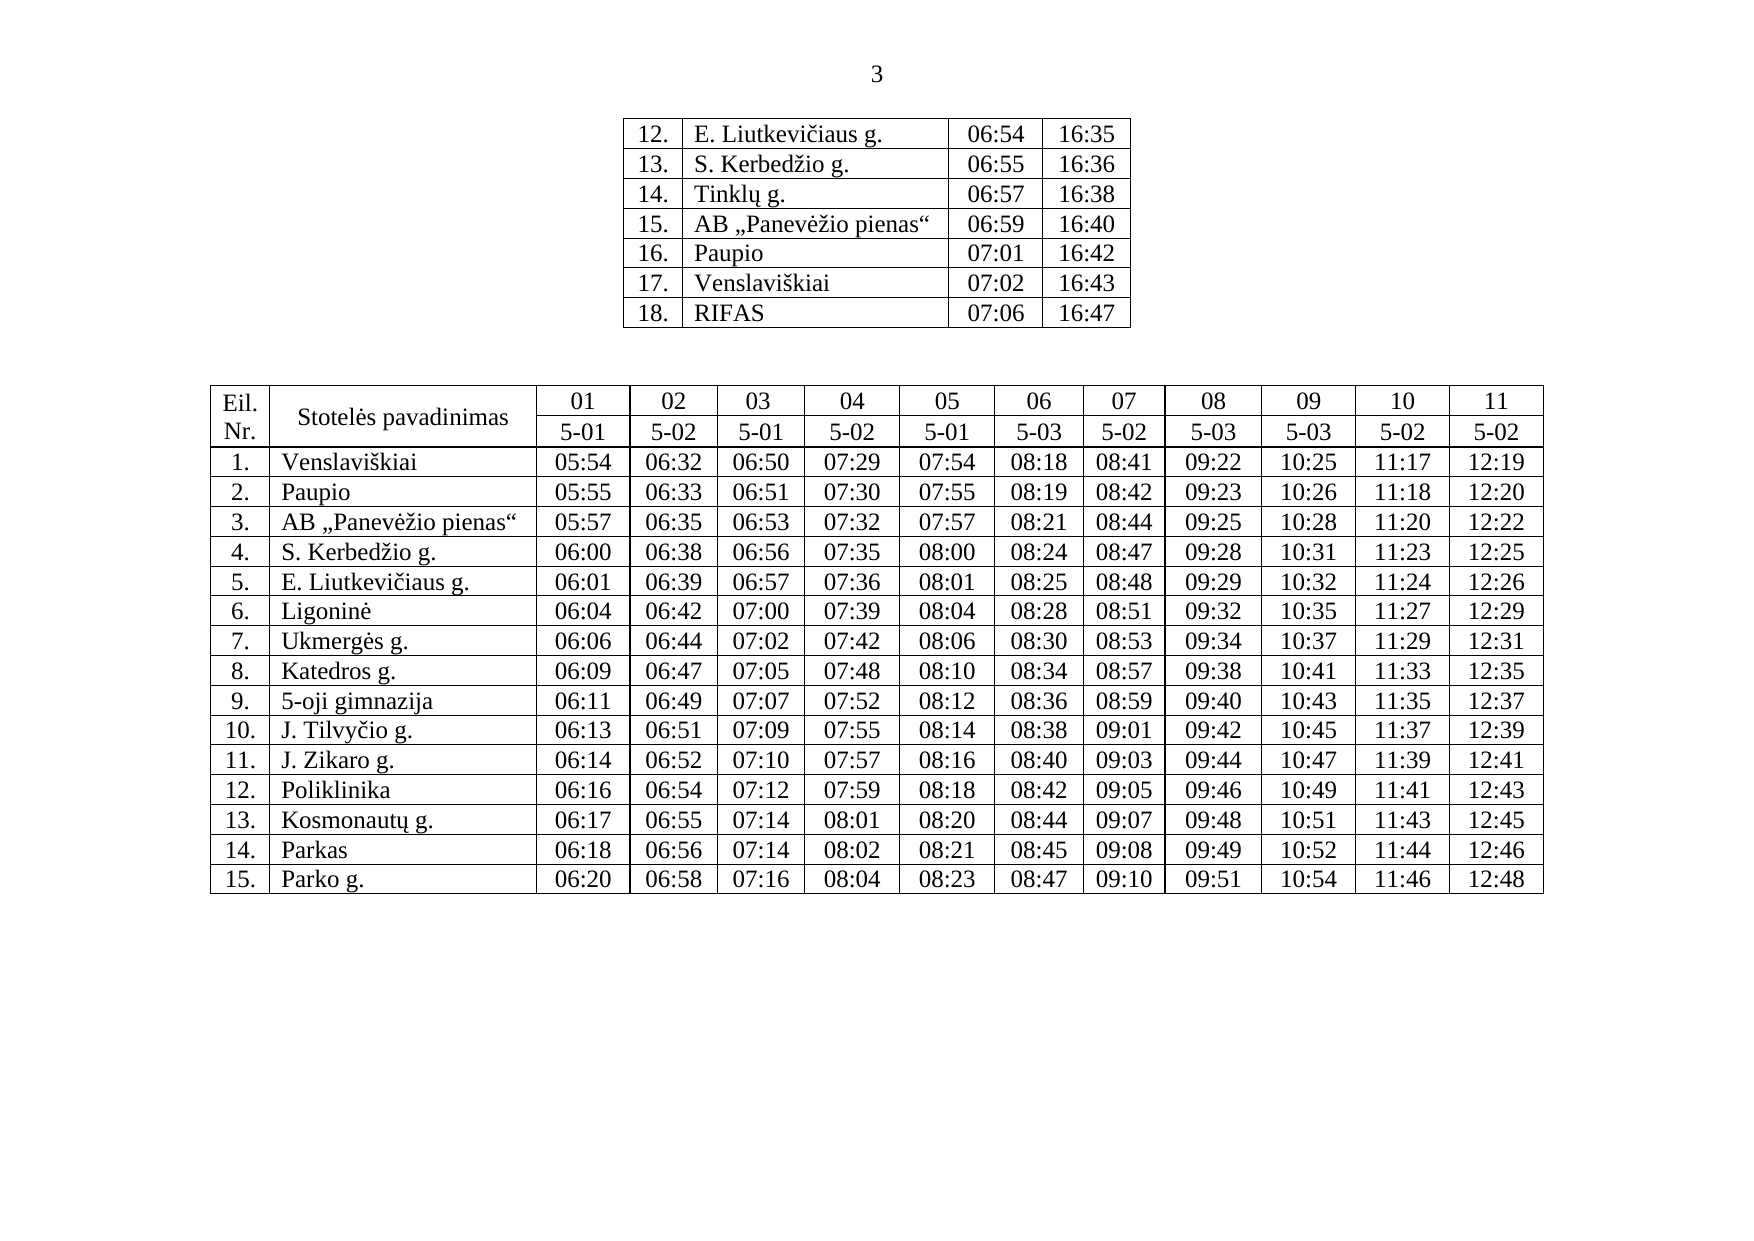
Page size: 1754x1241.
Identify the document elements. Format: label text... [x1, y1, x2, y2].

table_cell 5-03 [995, 416, 1083, 446]
table_cell 07:29 [805, 448, 899, 476]
table_cell 07:14 [718, 835, 804, 863]
table_cell 11:33 [1356, 656, 1449, 685]
table_cell 12:37 [1450, 686, 1543, 714]
table_cell 06:06 [537, 626, 629, 655]
table_cell 09:44 [1166, 745, 1261, 774]
table_cell 06:53 [718, 507, 804, 536]
table_cell 09:01 [1084, 716, 1164, 744]
table_cell 09:40 [1166, 686, 1261, 714]
table_cell 1. [211, 448, 269, 476]
table_cell 08:19 [995, 477, 1083, 506]
table_cell 11:46 [1356, 865, 1449, 893]
table_cell 5-03 [1262, 416, 1355, 446]
table_cell 08:40 [995, 745, 1083, 774]
table_cell 08:48 [1084, 567, 1164, 595]
table_cell 08:47 [1084, 537, 1164, 566]
table_cell 06:56 [631, 835, 717, 863]
table_cell 06:56 [718, 537, 804, 566]
table_cell 08:53 [1084, 626, 1164, 655]
table_header 02 [631, 386, 717, 415]
table_cell E. Liutkevičiaus g. [270, 567, 536, 595]
table_cell 08:18 [900, 775, 994, 804]
table_cell 16. [624, 239, 682, 267]
table_cell 10:28 [1262, 507, 1355, 536]
table_cell J. Zikaro g. [270, 745, 536, 774]
table_cell 07:07 [718, 686, 804, 714]
table_cell Tinklų g. [683, 179, 948, 208]
table_cell 09:28 [1166, 537, 1261, 566]
table_cell 07:30 [805, 477, 899, 506]
table_cell 2. [211, 477, 269, 506]
table_cell 09:25 [1166, 507, 1261, 536]
table_cell S. Kerbedžio g. [683, 149, 948, 178]
table_cell 5-oji gimnazija [270, 686, 536, 714]
table_cell 06:17 [537, 805, 629, 834]
table_cell 07:32 [805, 507, 899, 536]
table_cell 08:04 [805, 865, 899, 893]
table_cell 06:49 [631, 686, 717, 714]
table_cell 11:44 [1356, 835, 1449, 863]
table_cell 08:21 [900, 835, 994, 863]
table_cell 08:20 [900, 805, 994, 834]
table_cell 12. [211, 775, 269, 804]
table_cell Ligoninė [270, 596, 536, 625]
table_cell 08:02 [805, 835, 899, 863]
table_cell 10:43 [1262, 686, 1355, 714]
table_cell 08:01 [805, 805, 899, 834]
table_cell 07:39 [805, 596, 899, 625]
table_cell 08:10 [900, 656, 994, 685]
table_header Eil. Nr. [211, 386, 269, 446]
table_cell 07:01 [949, 239, 1042, 267]
table_cell 12:45 [1450, 805, 1543, 834]
table_cell 08:30 [995, 626, 1083, 655]
table_cell 12:43 [1450, 775, 1543, 804]
table_cell 5-03 [1166, 416, 1261, 446]
table_cell 12:25 [1450, 537, 1543, 566]
table_cell 10:49 [1262, 775, 1355, 804]
table_cell 09:49 [1166, 835, 1261, 863]
table_cell 10:31 [1262, 537, 1355, 566]
table_cell 11:43 [1356, 805, 1449, 834]
table_cell 5-02 [1084, 416, 1164, 446]
table_cell 15. [624, 209, 682, 237]
table_cell 07:55 [805, 716, 899, 744]
table_cell 06:18 [537, 835, 629, 863]
table_cell 09:42 [1166, 716, 1261, 744]
table_cell 13. [211, 805, 269, 834]
table_cell 10:25 [1262, 448, 1355, 476]
table_cell 5. [211, 567, 269, 595]
table_cell 06:35 [631, 507, 717, 536]
table_cell Katedros g. [270, 656, 536, 685]
table_cell 09:38 [1166, 656, 1261, 685]
table_cell Ukmergės g. [270, 626, 536, 655]
table_cell 09:23 [1166, 477, 1261, 506]
table_cell 08:00 [900, 537, 994, 566]
table_cell 10:26 [1262, 477, 1355, 506]
table_cell 7. [211, 626, 269, 655]
table_cell 12:41 [1450, 745, 1543, 774]
table_cell 07:42 [805, 626, 899, 655]
table_cell 5-01 [718, 416, 804, 446]
table_cell 12:35 [1450, 656, 1543, 685]
table_cell 10:45 [1262, 716, 1355, 744]
table_header 05 [900, 386, 994, 415]
table_cell 12:20 [1450, 477, 1543, 506]
table_cell 3. [211, 507, 269, 536]
table_header 07 [1084, 386, 1164, 415]
table_cell Venslaviškiai [270, 448, 536, 476]
table_header 11 [1450, 386, 1543, 415]
table_cell 12:19 [1450, 448, 1543, 476]
table_cell 08:38 [995, 716, 1083, 744]
table_cell 11:24 [1356, 567, 1449, 595]
table_cell 16:38 [1043, 179, 1130, 208]
table_cell S. Kerbedžio g. [270, 537, 536, 566]
table_cell 09:08 [1084, 835, 1164, 863]
table_cell 11:29 [1356, 626, 1449, 655]
table_cell 09:34 [1166, 626, 1261, 655]
table_cell 16:36 [1043, 149, 1130, 178]
table_cell 08:59 [1084, 686, 1164, 714]
table_cell 08:36 [995, 686, 1083, 714]
table_cell 06:39 [631, 567, 717, 595]
table_cell 06:58 [631, 865, 717, 893]
table_cell 06:16 [537, 775, 629, 804]
table_cell 06:51 [631, 716, 717, 744]
table_cell 06:55 [631, 805, 717, 834]
table_cell 06:11 [537, 686, 629, 714]
table_cell 06:14 [537, 745, 629, 774]
table_cell 5-01 [900, 416, 994, 446]
table_cell 11:17 [1356, 448, 1449, 476]
table_cell 07:16 [718, 865, 804, 893]
table_cell 08:12 [900, 686, 994, 714]
table_cell Poliklinika [270, 775, 536, 804]
table_cell 5-02 [1450, 416, 1543, 446]
table_cell 9. [211, 686, 269, 714]
table_cell 12:46 [1450, 835, 1543, 863]
table_cell 06:52 [631, 745, 717, 774]
table_cell 16:35 [1043, 119, 1130, 148]
table_cell 09:03 [1084, 745, 1164, 774]
table_cell 11:39 [1356, 745, 1449, 774]
table_cell 10:47 [1262, 745, 1355, 774]
table_cell 10:52 [1262, 835, 1355, 863]
table_cell RIFAS [683, 298, 948, 327]
table_cell 06:51 [718, 477, 804, 506]
table_cell Kosmonautų g. [270, 805, 536, 834]
table_cell 16:40 [1043, 209, 1130, 237]
table_cell 16:43 [1043, 268, 1130, 297]
table_cell 07:59 [805, 775, 899, 804]
table_cell 06:54 [631, 775, 717, 804]
table_cell J. Tilvyčio g. [270, 716, 536, 744]
table_cell 07:36 [805, 567, 899, 595]
table_cell 07:06 [949, 298, 1042, 327]
table_cell Parkas [270, 835, 536, 863]
table_cell 06:44 [631, 626, 717, 655]
table_cell 11:23 [1356, 537, 1449, 566]
table_cell 06:04 [537, 596, 629, 625]
table_cell 07:12 [718, 775, 804, 804]
table_cell 08:42 [995, 775, 1083, 804]
table_cell 07:57 [805, 745, 899, 774]
table_header 09 [1262, 386, 1355, 415]
table_cell 09:22 [1166, 448, 1261, 476]
table_cell 08:51 [1084, 596, 1164, 625]
table_cell 10:37 [1262, 626, 1355, 655]
table_cell 09:07 [1084, 805, 1164, 834]
table_cell 08:18 [995, 448, 1083, 476]
table_cell 10:32 [1262, 567, 1355, 595]
table_cell 06:20 [537, 865, 629, 893]
table_cell 10:54 [1262, 865, 1355, 893]
table_cell 06:57 [949, 179, 1042, 208]
table_cell 06:54 [949, 119, 1042, 148]
table_cell E. Liutkevičiaus g. [683, 119, 948, 148]
table_cell 06:00 [537, 537, 629, 566]
table_cell 06:32 [631, 448, 717, 476]
table_cell 07:54 [900, 448, 994, 476]
table_cell AB „Panevėžio pienas“ [270, 507, 536, 536]
table_cell 09:48 [1166, 805, 1261, 834]
table_cell 09:05 [1084, 775, 1164, 804]
table_cell 14. [624, 179, 682, 208]
table_cell 09:51 [1166, 865, 1261, 893]
table_cell 12:22 [1450, 507, 1543, 536]
table_cell 12:31 [1450, 626, 1543, 655]
table_header 10 [1356, 386, 1449, 415]
table_cell 6. [211, 596, 269, 625]
table_cell 08:47 [995, 865, 1083, 893]
table_cell Parko g. [270, 865, 536, 893]
table_cell Venslaviškiai [683, 268, 948, 297]
table_cell 07:57 [900, 507, 994, 536]
table_cell 10. [211, 716, 269, 744]
table_cell 5-01 [537, 416, 629, 446]
table_cell 07:00 [718, 596, 804, 625]
table_cell 08:57 [1084, 656, 1164, 685]
table_cell 08:01 [900, 567, 994, 595]
table_cell 10:41 [1262, 656, 1355, 685]
table_cell 11:41 [1356, 775, 1449, 804]
table_cell 05:54 [537, 448, 629, 476]
table_cell 08:42 [1084, 477, 1164, 506]
table_cell 05:57 [537, 507, 629, 536]
table_cell 13. [624, 149, 682, 178]
table_cell 06:50 [718, 448, 804, 476]
table_cell 07:35 [805, 537, 899, 566]
table_cell 09:29 [1166, 567, 1261, 595]
table_cell 8. [211, 656, 269, 685]
table_cell 08:45 [995, 835, 1083, 863]
table_cell 06:01 [537, 567, 629, 595]
table_cell 08:25 [995, 567, 1083, 595]
table_cell 5-02 [1356, 416, 1449, 446]
table_cell 12. [624, 119, 682, 148]
table_cell 12:48 [1450, 865, 1543, 893]
table_cell Paupio [683, 239, 948, 267]
table_cell 06:09 [537, 656, 629, 685]
table_cell 5-02 [805, 416, 899, 446]
table_cell 16:47 [1043, 298, 1130, 327]
table_cell 07:14 [718, 805, 804, 834]
table_cell 06:33 [631, 477, 717, 506]
table_cell 15. [211, 865, 269, 893]
table_cell 11:18 [1356, 477, 1449, 506]
table_cell 08:44 [995, 805, 1083, 834]
table_cell 14. [211, 835, 269, 863]
table_cell 08:41 [1084, 448, 1164, 476]
table_cell 11:20 [1356, 507, 1449, 536]
table_cell 06:38 [631, 537, 717, 566]
table_cell 08:21 [995, 507, 1083, 536]
table_cell 11:37 [1356, 716, 1449, 744]
table_cell 07:55 [900, 477, 994, 506]
table_cell 05:55 [537, 477, 629, 506]
table_cell 07:02 [949, 268, 1042, 297]
table_cell 06:57 [718, 567, 804, 595]
table_cell 08:14 [900, 716, 994, 744]
table_cell 07:10 [718, 745, 804, 774]
table_cell 09:46 [1166, 775, 1261, 804]
table_cell 06:42 [631, 596, 717, 625]
table_cell 07:02 [718, 626, 804, 655]
table_cell 08:28 [995, 596, 1083, 625]
table_cell 12:26 [1450, 567, 1543, 595]
table_cell 07:05 [718, 656, 804, 685]
table_cell 11:35 [1356, 686, 1449, 714]
table_cell 08:06 [900, 626, 994, 655]
table_cell 06:47 [631, 656, 717, 685]
table_cell 11:27 [1356, 596, 1449, 625]
table_header 01 [537, 386, 629, 415]
table_header 06 [995, 386, 1083, 415]
table_header 03 [718, 386, 804, 415]
table_cell 09:10 [1084, 865, 1164, 893]
table_header 08 [1166, 386, 1261, 415]
table_cell 4. [211, 537, 269, 566]
table_cell 08:23 [900, 865, 994, 893]
table_cell 07:48 [805, 656, 899, 685]
table_cell 08:24 [995, 537, 1083, 566]
table_cell 06:59 [949, 209, 1042, 237]
table_cell 10:35 [1262, 596, 1355, 625]
table_cell 08:44 [1084, 507, 1164, 536]
table_cell 06:13 [537, 716, 629, 744]
table_cell 07:52 [805, 686, 899, 714]
table_cell 08:34 [995, 656, 1083, 685]
table_cell 12:29 [1450, 596, 1543, 625]
table_header 04 [805, 386, 899, 415]
table_cell Paupio [270, 477, 536, 506]
table_cell 07:09 [718, 716, 804, 744]
table_cell AB „Panevėžio pienas“ [683, 209, 948, 237]
table_cell 10:51 [1262, 805, 1355, 834]
table_cell 12:39 [1450, 716, 1543, 744]
table_header Stotelės pavadinimas [270, 386, 536, 446]
table_cell 18. [624, 298, 682, 327]
table_cell 06:55 [949, 149, 1042, 178]
table_cell 11. [211, 745, 269, 774]
table_cell 08:04 [900, 596, 994, 625]
table_cell 08:16 [900, 745, 994, 774]
table_cell 09:32 [1166, 596, 1261, 625]
table_cell 16:42 [1043, 239, 1130, 267]
table_cell 5-02 [631, 416, 717, 446]
table_cell 17. [624, 268, 682, 297]
